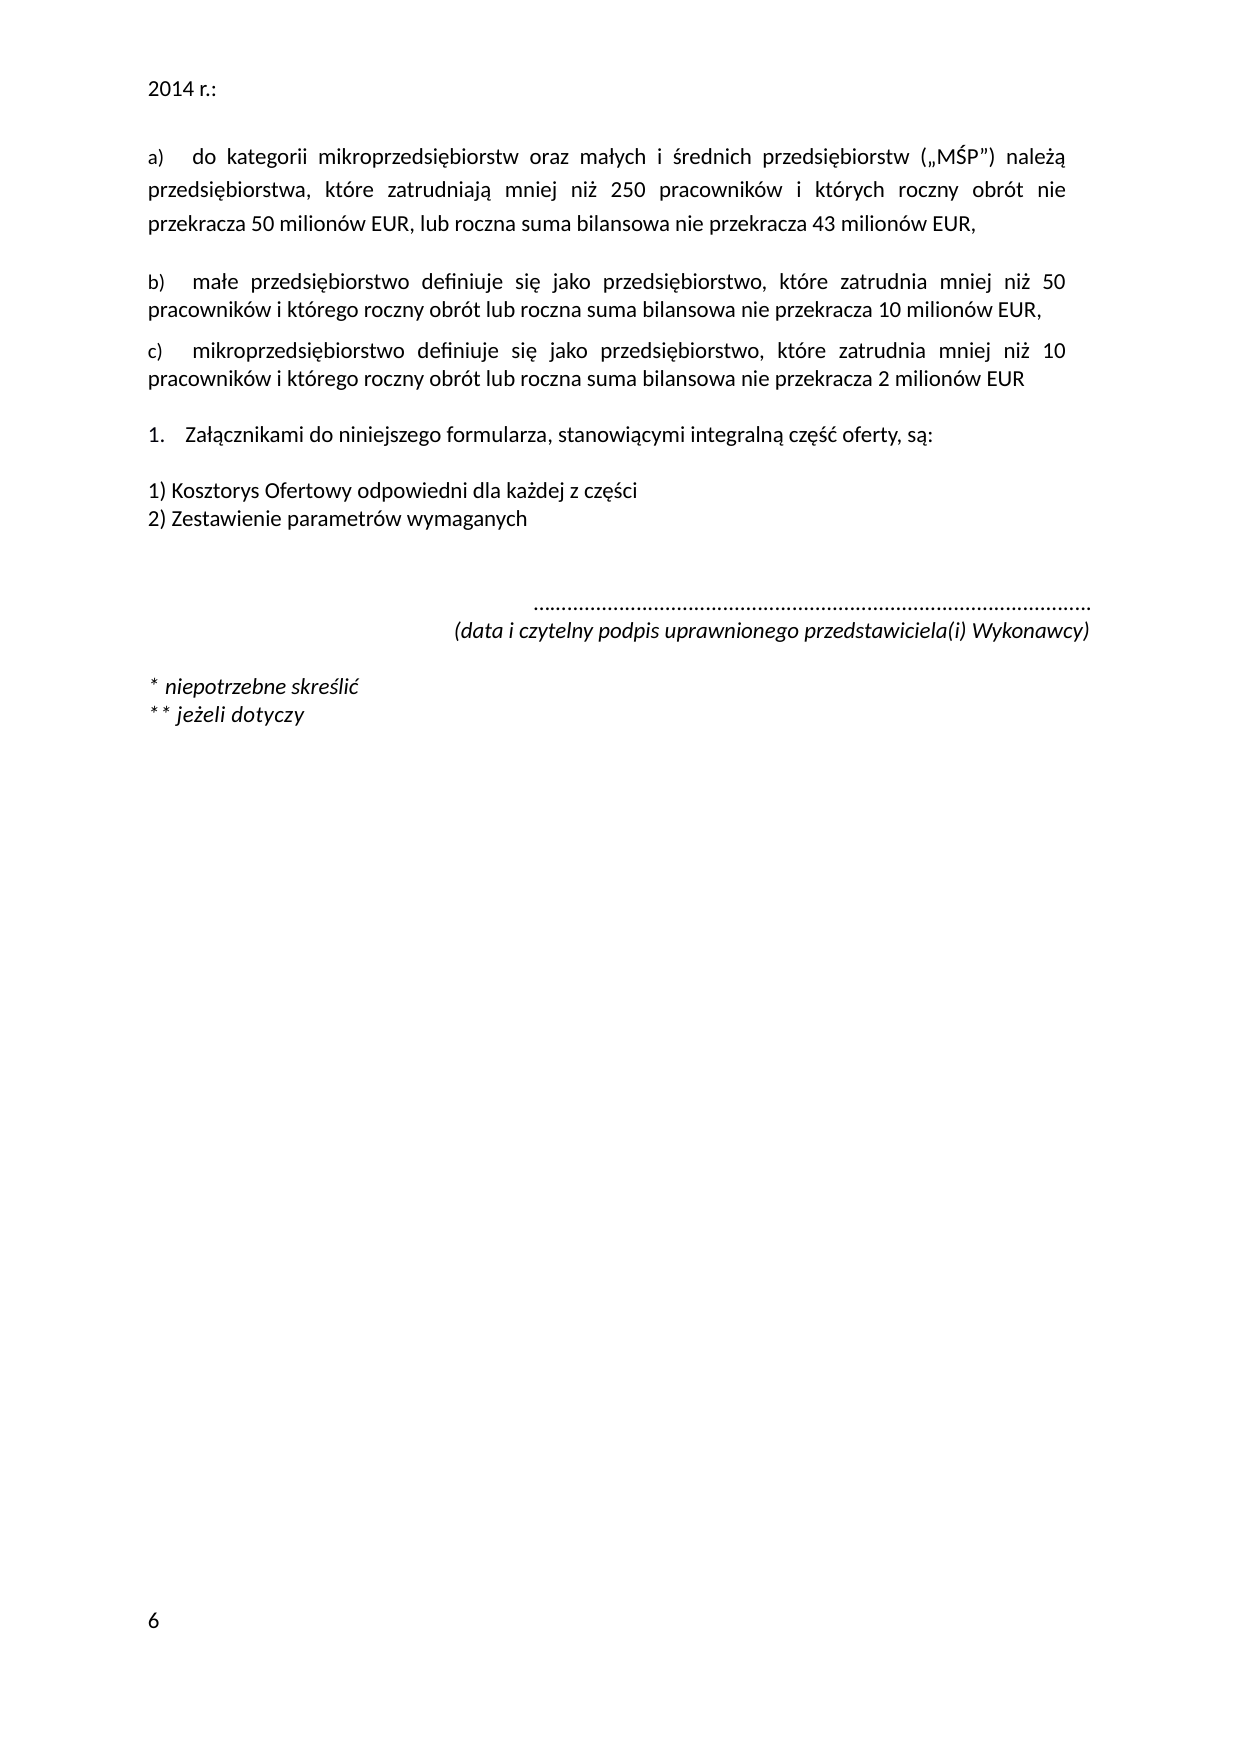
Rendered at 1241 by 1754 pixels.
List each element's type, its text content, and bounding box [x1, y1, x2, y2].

text ….............................................................................................. [148, 588, 1093, 616]
text 2014 r.: [148, 74, 1072, 102]
text 1) Kosztorys Ofertowy odpowiedni dla każdej z części [148, 476, 1093, 504]
text 2) Zestawienie parametrów wymaganych [148, 504, 1093, 532]
list Załącznikami do niniejszego formularza, stanowiącymi integralną część oferty, są: [148, 420, 1093, 448]
text ** jeżeli dotyczy [148, 700, 1093, 728]
list mikroprzedsiębiorstwo definiuje się jako przedsiębiorstwo, które zatrudnia mniej niż 10 pracowników i którego roczny obrót lub roczna suma bilansowa nie przekracza 2 milionów EUR [148, 336, 1067, 392]
list małe przedsiębiorstwo definiuje się jako przedsiębiorstwo, które zatrudnia mniej niż 50 pracowników i którego roczny obrót lub roczna suma bilansowa nie przekracza 10 milionów EUR, [148, 267, 1067, 323]
text (data i czytelny podpis uprawnionego przedstawiciela(i) Wykonawcy) [148, 616, 1093, 644]
list do kategorii mikroprzedsiębiorstw oraz małych i średnich przedsiębiorstw („MŚP”) należą przedsiębiorstwa, które zatrudniają mniej niż 250 pracowników i których roczny obrót nie przekracza 50 milionów EUR, lub roczna suma bilansowa nie przekracza 43 milionów EUR, [148, 142, 1067, 237]
text * niepotrzebne skreślić [148, 672, 1093, 700]
